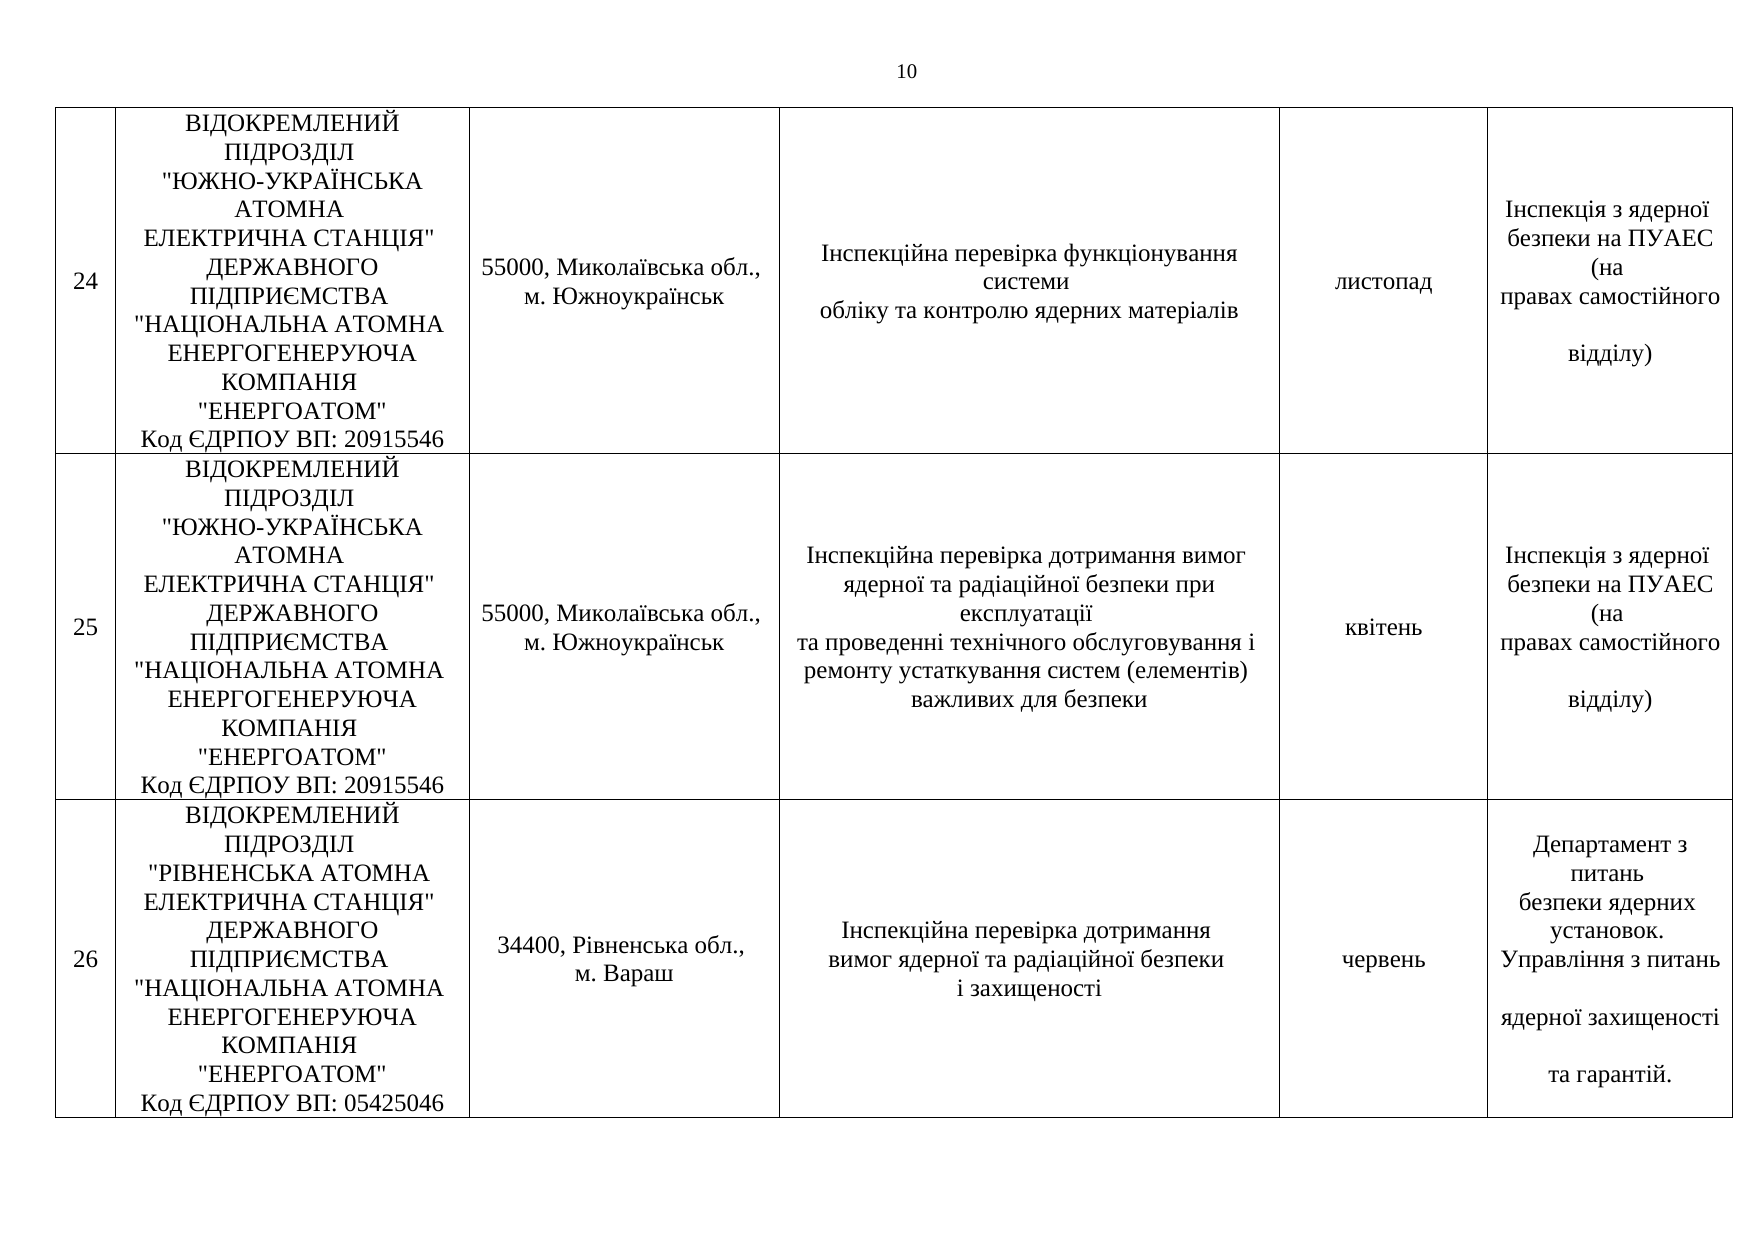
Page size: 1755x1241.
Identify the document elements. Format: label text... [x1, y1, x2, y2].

table_cell листопад [1280, 108, 1487, 453]
table_cell ВІДОКРЕМЛЕНИЙ ПІДРОЗДІЛ "ЮЖНО-УКРАЇНСЬКА АТОМНА ЕЛЕКТРИЧНА СТАНЦІЯ" ДЕРЖАВНОГО ПІДПРИЄМСТВА "НАЦІОНАЛЬНА АТОМНА ЕНЕРГОГЕНЕРУЮЧА КОМПАНІЯ "ЕНЕРГОАТОМ" Код ЄДРПОУ ВП: 20915546 [116, 454, 469, 799]
table_cell Інспекційна перевірка функціонування системи обліку та контролю ядерних матеріалів [780, 108, 1279, 453]
table_cell 34400, Рівненська обл., м. Вараш [470, 800, 779, 1117]
table_cell Інспекційна перевірка дотримання вимог ядерної та радіаційної безпеки і захищеності [780, 800, 1279, 1117]
table_cell Інспекція з ядерної безпеки на ПУАЕС (на правах самостійного відділу) [1488, 454, 1732, 799]
table_cell квітень [1280, 454, 1487, 799]
table_cell ВІДОКРЕМЛЕНИЙ ПІДРОЗДІЛ "РІВНЕНСЬКА АТОМНА ЕЛЕКТРИЧНА СТАНЦІЯ" ДЕРЖАВНОГО ПІДПРИЄМСТВА "НАЦІОНАЛЬНА АТОМНА ЕНЕРГОГЕНЕРУЮЧА КОМПАНІЯ "ЕНЕРГОАТОМ" Код ЄДРПОУ ВП: 05425046 [116, 800, 469, 1117]
table_cell 26 [56, 800, 115, 1117]
table_cell 24 [56, 108, 115, 453]
table_cell 55000, Миколаївська обл., м. Южноукраїнськ [470, 454, 779, 799]
table_cell червень [1280, 800, 1487, 1117]
table_cell 55000, Миколаївська обл., м. Южноукраїнськ [470, 108, 779, 453]
table_cell Інспекційна перевірка дотримання вимог ядерної та радіаційної безпеки при експлуатації та проведенні технічного обслуговування і ремонту устаткування систем (елементів) важливих для безпеки [780, 454, 1279, 799]
table_cell ВІДОКРЕМЛЕНИЙ ПІДРОЗДІЛ "ЮЖНО-УКРАЇНСЬКА АТОМНА ЕЛЕКТРИЧНА СТАНЦІЯ" ДЕРЖАВНОГО ПІДПРИЄМСТВА "НАЦІОНАЛЬНА АТОМНА ЕНЕРГОГЕНЕРУЮЧА КОМПАНІЯ "ЕНЕРГОАТОМ" Код ЄДРПОУ ВП: 20915546 [116, 108, 469, 453]
table_cell Інспекція з ядерної безпеки на ПУАЕС (на правах самостійного відділу) [1488, 108, 1732, 453]
table_cell 25 [56, 454, 115, 799]
table_cell Департамент з питань безпеки ядерних установок. Управління з питань ядерної захищеності та гарантій. [1488, 800, 1732, 1117]
